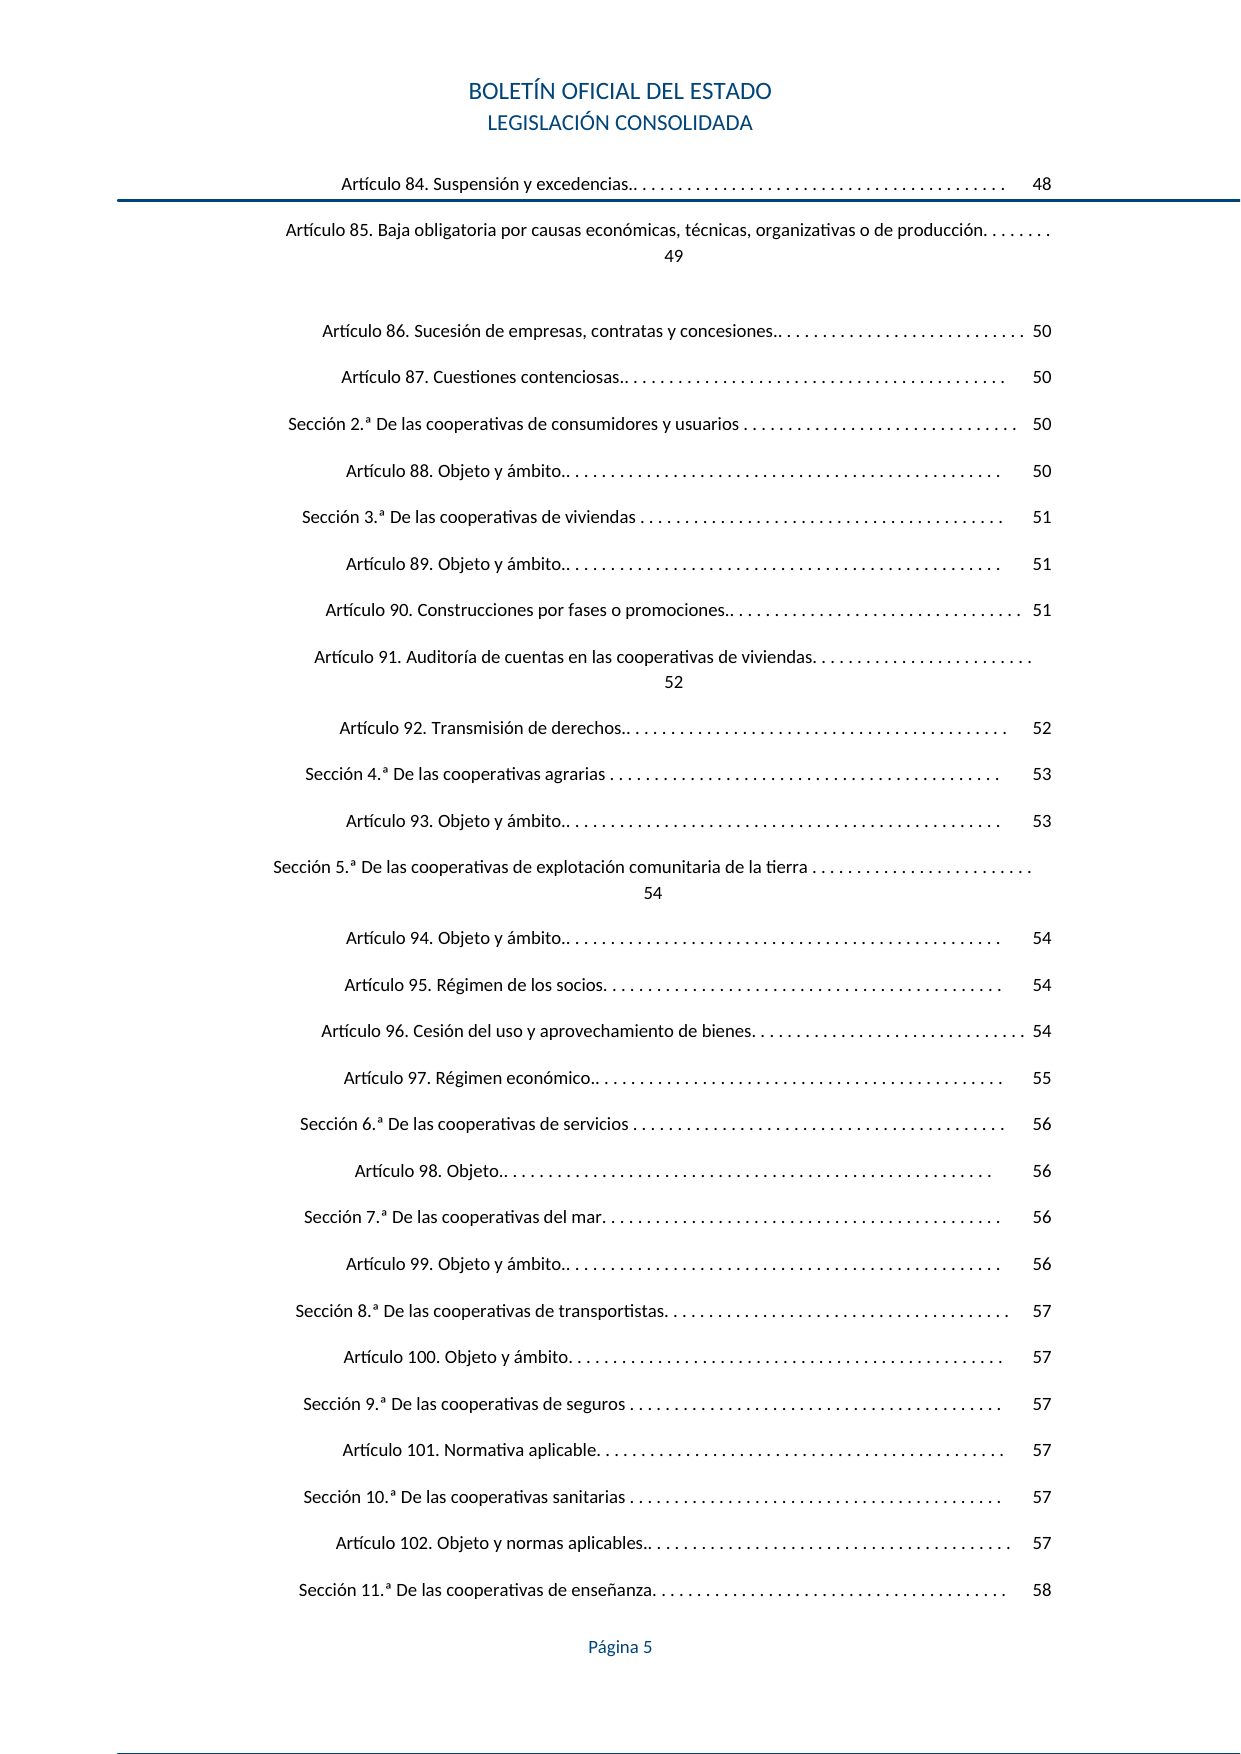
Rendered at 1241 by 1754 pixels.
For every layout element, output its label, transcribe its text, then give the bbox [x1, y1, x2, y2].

text Artículo 88. Objeto y ámbito.. . . . . . . . . . . . . . . . . . . . . . . . . . . . . . . . . . . . . . . . . . . . . . . . . 50 [189, 455, 1051, 483]
text Sección 4.ª De las cooperativas agrarias . . . . . . . . . . . . . . . . . . . . . . . . . . . . . . . . . . . . . . . . . . . . 53 [189, 758, 1051, 786]
text Artículo 85. Baja obligatoria por causas económicas, técnicas, organizativas o de producción. . . . . . . . 49 [189, 214, 1051, 267]
text Artículo 102. Objeto y normas aplicables.. . . . . . . . . . . . . . . . . . . . . . . . . . . . . . . . . . . . . . . . . 57 [189, 1527, 1051, 1556]
text Sección 10.ª De las cooperativas sanitarias . . . . . . . . . . . . . . . . . . . . . . . . . . . . . . . . . . . . . . . . . . 57 [189, 1481, 1051, 1509]
text Artículo 92. Transmisión de derechos.. . . . . . . . . . . . . . . . . . . . . . . . . . . . . . . . . . . . . . . . . . . 52 [189, 712, 1051, 740]
text Artículo 100. Objeto y ámbito. . . . . . . . . . . . . . . . . . . . . . . . . . . . . . . . . . . . . . . . . . . . . . . . . 57 [189, 1341, 1051, 1369]
text Sección 8.ª De las cooperativas de transportistas. . . . . . . . . . . . . . . . . . . . . . . . . . . . . . . . . . . . . . . 57 [189, 1295, 1051, 1323]
text Artículo 96. Cesión del uso y aprovechamiento de bienes. . . . . . . . . . . . . . . . . . . . . . . . . . . . . . . 54 [189, 1015, 1051, 1043]
text Artículo 90. Construcciones por fases o promociones.. . . . . . . . . . . . . . . . . . . . . . . . . . . . . . . . . 51 [189, 594, 1051, 622]
text Artículo 99. Objeto y ámbito.. . . . . . . . . . . . . . . . . . . . . . . . . . . . . . . . . . . . . . . . . . . . . . . . . 56 [189, 1248, 1051, 1276]
text Sección 5.ª De las cooperativas de explotación comunitaria de la tierra . . . . . . . . . . . . . . . . . . . . . . . . . 54 [189, 851, 1051, 904]
text Artículo 84. Suspensión y excedencias.. . . . . . . . . . . . . . . . . . . . . . . . . . . . . . . . . . . . . . . . . . 48 [189, 168, 1051, 196]
text Sección 6.ª De las cooperativas de servicios . . . . . . . . . . . . . . . . . . . . . . . . . . . . . . . . . . . . . . . . . . 56 [189, 1108, 1051, 1136]
text Sección 2.ª De las cooperativas de consumidores y usuarios . . . . . . . . . . . . . . . . . . . . . . . . . . . . . . . 50 [189, 408, 1051, 436]
text Artículo 98. Objeto.. . . . . . . . . . . . . . . . . . . . . . . . . . . . . . . . . . . . . . . . . . . . . . . . . . . . . . . 56 [189, 1155, 1051, 1183]
text Sección 9.ª De las cooperativas de seguros . . . . . . . . . . . . . . . . . . . . . . . . . . . . . . . . . . . . . . . . . . 57 [189, 1388, 1051, 1416]
text Artículo 87. Cuestiones contenciosas.. . . . . . . . . . . . . . . . . . . . . . . . . . . . . . . . . . . . . . . . . . . 50 [189, 362, 1051, 390]
text Artículo 86. Sucesión de empresas, contratas y concesiones.. . . . . . . . . . . . . . . . . . . . . . . . . . . . 50 [189, 315, 1051, 343]
text Artículo 91. Auditoría de cuentas en las cooperativas de viviendas. . . . . . . . . . . . . . . . . . . . . . . . . 52 [189, 641, 1051, 693]
text Artículo 94. Objeto y ámbito.. . . . . . . . . . . . . . . . . . . . . . . . . . . . . . . . . . . . . . . . . . . . . . . . . 54 [189, 922, 1051, 950]
text Sección 7.ª De las cooperativas del mar. . . . . . . . . . . . . . . . . . . . . . . . . . . . . . . . . . . . . . . . . . . . . 56 [189, 1202, 1051, 1229]
text Sección 11.ª De las cooperativas de enseñanza. . . . . . . . . . . . . . . . . . . . . . . . . . . . . . . . . . . . . . . . 58 [189, 1574, 1051, 1602]
text Artículo 101. Normativa aplicable. . . . . . . . . . . . . . . . . . . . . . . . . . . . . . . . . . . . . . . . . . . . . . 57 [189, 1434, 1051, 1462]
text Artículo 89. Objeto y ámbito.. . . . . . . . . . . . . . . . . . . . . . . . . . . . . . . . . . . . . . . . . . . . . . . . . 51 [189, 548, 1051, 576]
text Artículo 97. Régimen económico.. . . . . . . . . . . . . . . . . . . . . . . . . . . . . . . . . . . . . . . . . . . . . . 55 [189, 1062, 1051, 1090]
text Artículo 93. Objeto y ámbito.. . . . . . . . . . . . . . . . . . . . . . . . . . . . . . . . . . . . . . . . . . . . . . . . . 53 [189, 805, 1051, 833]
text Sección 3.ª De las cooperativas de viviendas . . . . . . . . . . . . . . . . . . . . . . . . . . . . . . . . . . . . . . . . . 51 [189, 501, 1051, 529]
text Artículo 95. Régimen de los socios. . . . . . . . . . . . . . . . . . . . . . . . . . . . . . . . . . . . . . . . . . . . . 54 [189, 969, 1051, 997]
